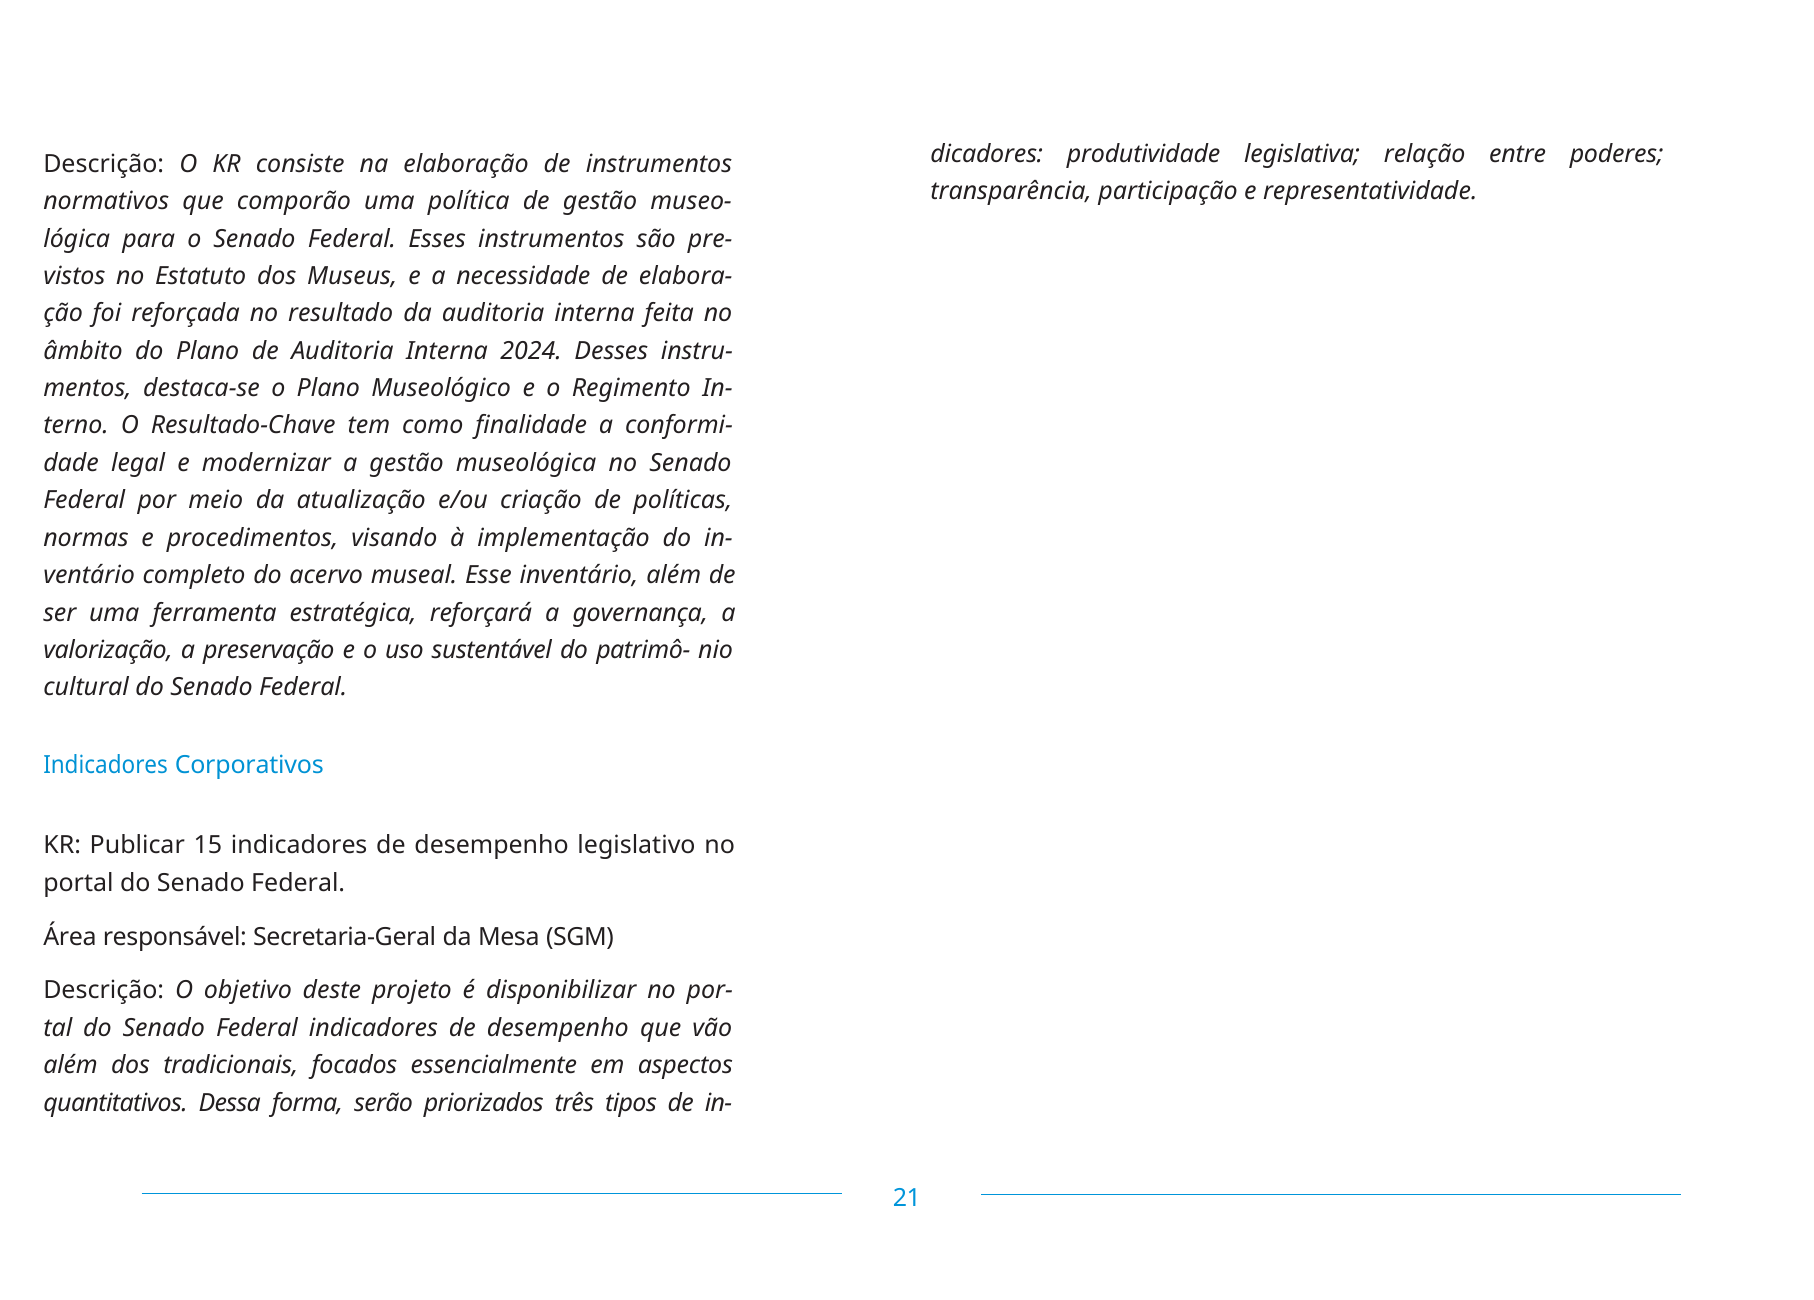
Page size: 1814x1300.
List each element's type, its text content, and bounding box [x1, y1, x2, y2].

text Área responsável: Secretaria-Geral da Mesa (SGM) [43, 918, 883, 952]
text Descrição: O KR consiste na elaboração de instrumentos normativos que comporão uma política de gestão museo- lógica para o Senado Federal. Esses instrumentos são pre- vistos no Estatuto dos Museus, e a necessidade de elabora- ção foi reforçada no resultado da auditoria interna feita no âmbito do Plano de Auditoria Interna 2024. Desses instru- mentos, destaca-se o Plano Museológico e o Regimento In- terno. O Resultado-Chave tem como finalidade a conformi- dade legal e modernizar a gestão museológica no Senado Federal por meio da atualização e/ou criação de políticas, normas e procedimentos, visando à implementação do in- ventário completo do acervo museal. Esse inventário, além de ser uma ferramenta estratégica, reforçará a governança, a valorização, a preservação e o uso sustentável do patrimô- nio cultural do Senado Federal. [43, 145, 736, 703]
text dicadores: produtividade legislativa; relação entre poderes; transparência, participação e representatividade. [930, 135, 1666, 207]
text Descrição: O objetivo deste projeto é disponibilizar no por- tal do Senado Federal indicadores de desempenho que vão além dos tradicionais, focados essencialmente em aspectos quantitativos. Dessa forma, serão priorizados três tipos de in- [43, 972, 736, 1118]
text KR: Publicar 15 indicadores de desempenho legislativo no portal do Senado Federal. [43, 827, 736, 899]
text Indicadores Corporativos [43, 747, 883, 781]
